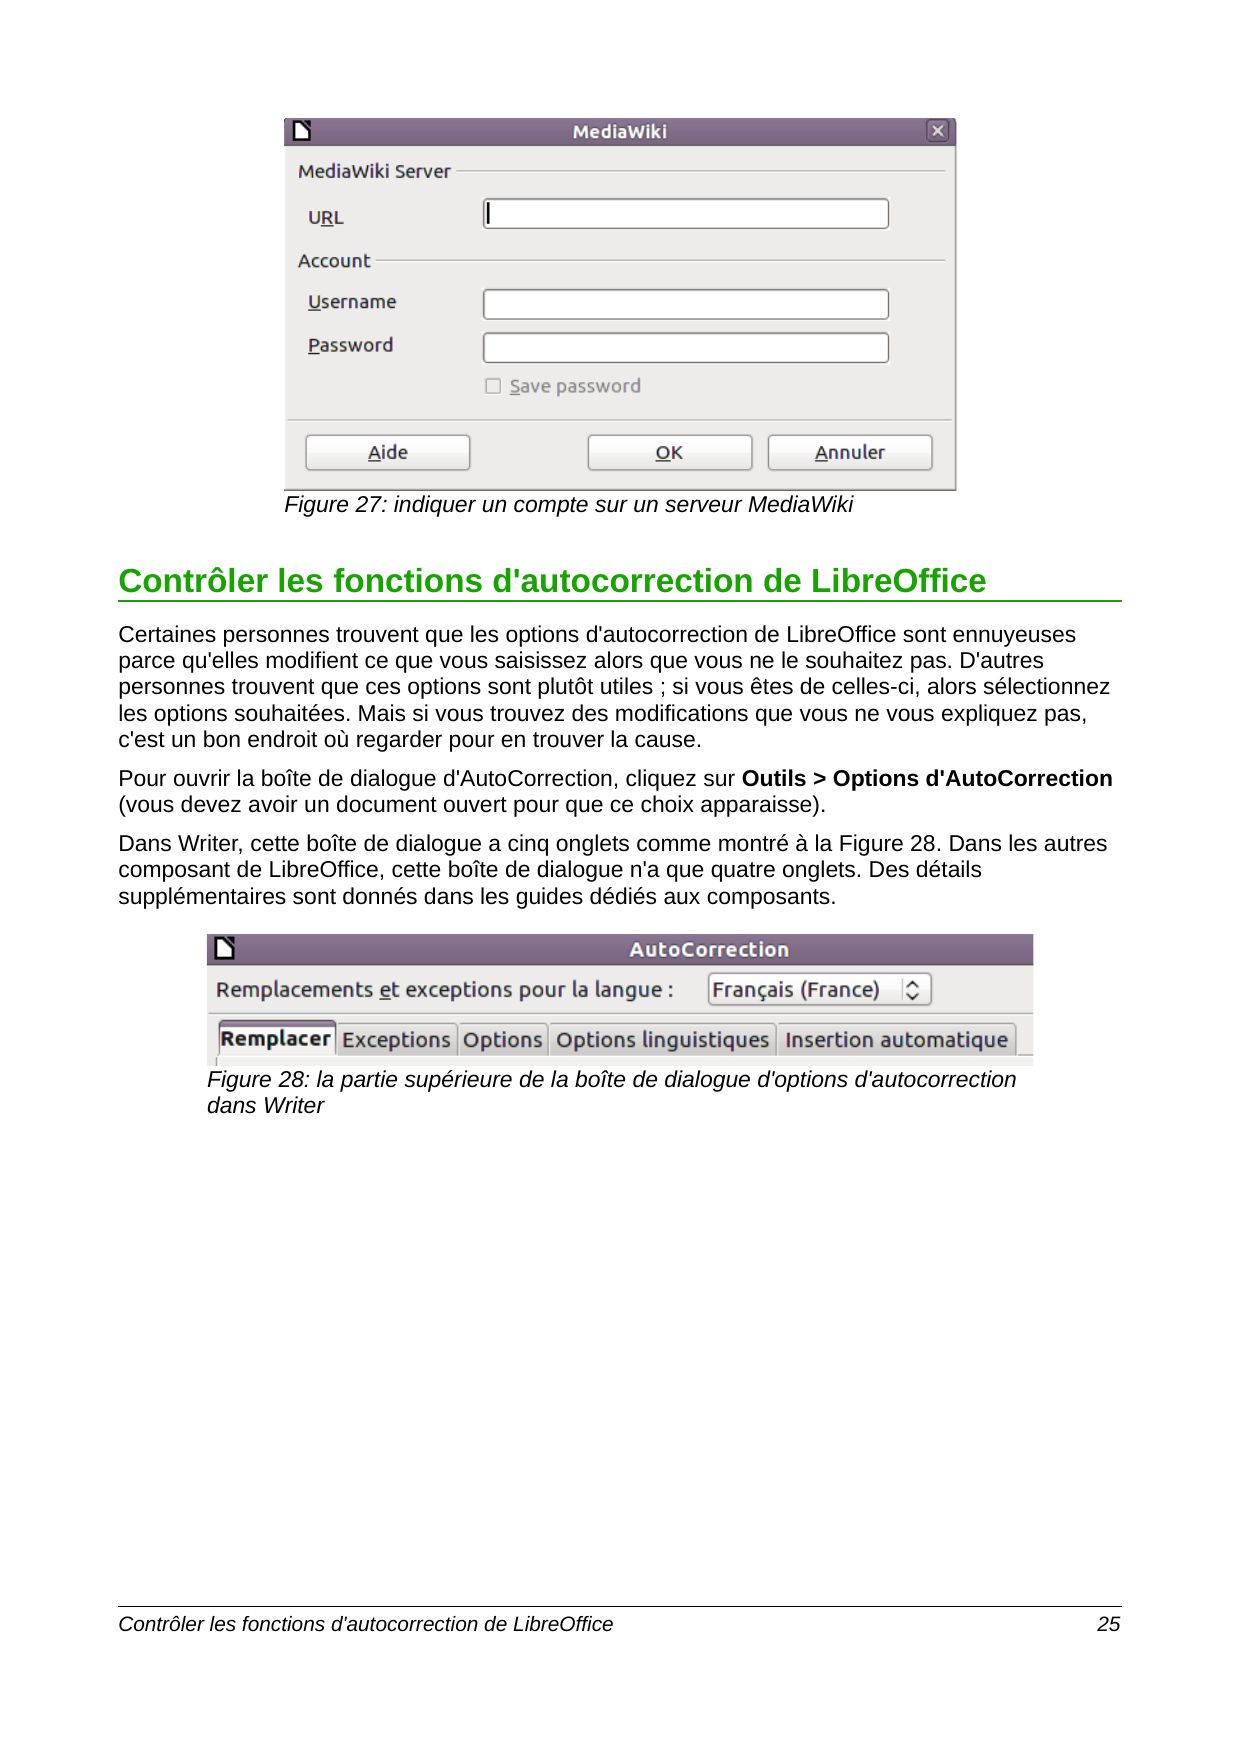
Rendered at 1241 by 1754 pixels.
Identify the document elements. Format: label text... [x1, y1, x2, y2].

text Figure 27: indiquer un compte sur un serveur MediaWiki [284, 491, 956, 517]
subtitle Contrôler les fonctions d'autocorrection de LibreOffice [118, 561, 1122, 600]
text Pour ouvrir la boîte de dialogue d'AutoCorrection, cliquez sur Outils > Options d'AutoCorrection (vous devez avoir un document ouvert pour que ce choix apparaisse). [118, 765, 1122, 818]
text Figure 28: la partie supérieure de la boîte de dialogue d'options d'autocorrection dans Writer [207, 1066, 1033, 1119]
text Certaines personnes trouvent que les options d'autocorrection de LibreOffice sont ennuyeuses parce qu'elles modifient ce que vous saisissez alors que vous ne le souhaitez pas. D'autres personnes trouvent que ces options sont plutôt utiles ; si vous êtes de celles-ci, alors sélectionnez les options souhaitées. Mais si vous trouvez des modifications que vous ne vous expliquez pas, c'est un bon endroit où regarder pour en trouver la cause. [118, 621, 1122, 752]
picture [284, 118, 957, 491]
text Dans Writer, cette boîte de dialogue a cinq onglets comme montré à la Figure 28. Dans les autres composant de LibreOffice, cette boîte de dialogue n'a que quatre onglets. Des détails supplémentaires sont donnés dans les guides dédiés aux composants. [118, 830, 1122, 909]
picture [206, 934, 1034, 1066]
